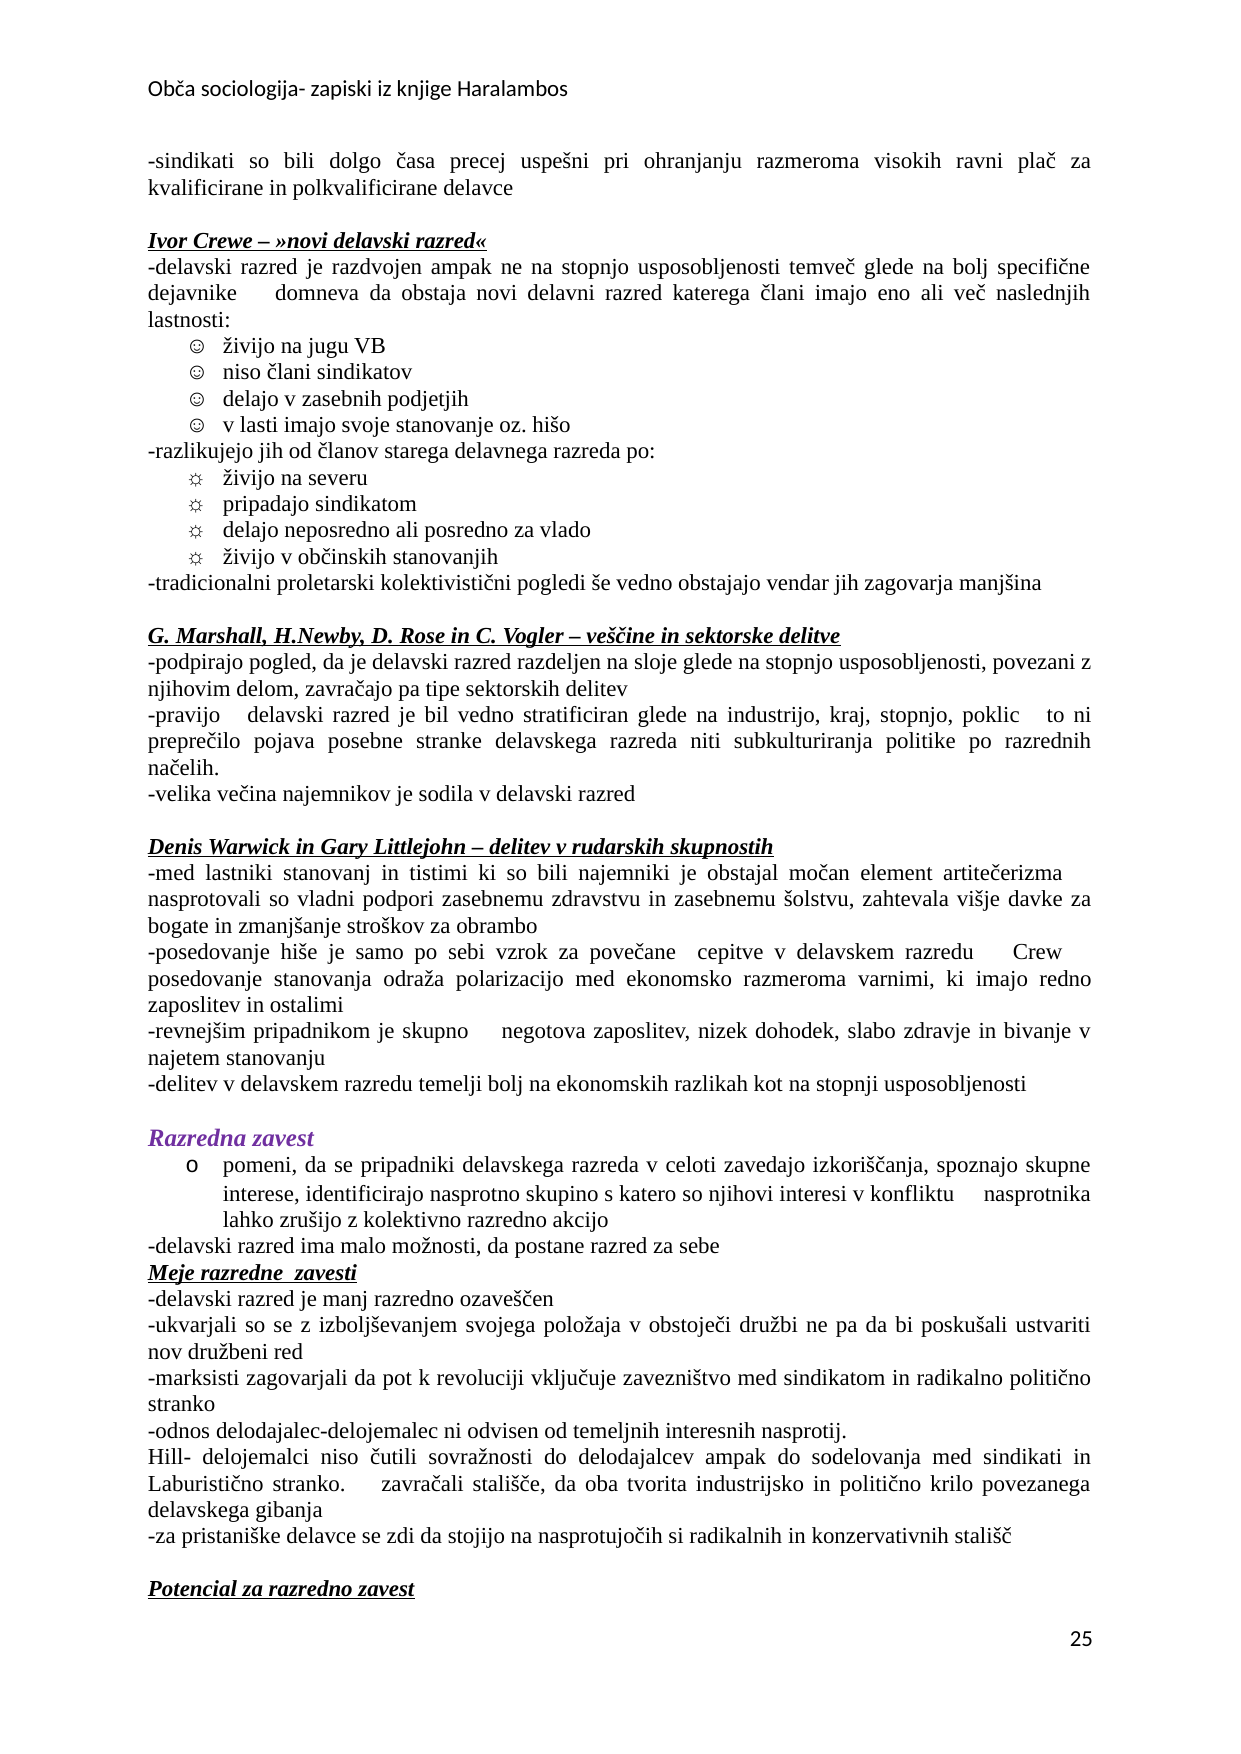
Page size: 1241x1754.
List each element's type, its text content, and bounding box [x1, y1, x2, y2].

text Meje razredne zavesti [148, 1259, 1093, 1285]
text -marksisti zagovarjali da pot k revoluciji vključuje zavezništvo med sindikatom in radikalno politično stranko [148, 1364, 1093, 1417]
text -sindikati so bili dolgo časa precej uspešni pri ohranjanju razmeroma visokih ravni plač za kvalificirane in polkvalificirane delavce [148, 148, 1093, 200]
list pripadajo sindikatom [185, 490, 1093, 517]
text -za pristaniške delavce se zdi da stojijo na nasprotujočih si radikalnih in konzervativnih stališč [148, 1522, 1093, 1549]
text Razredna zavest [148, 1123, 1093, 1151]
list živijo na severu [185, 464, 1093, 490]
text Ivor Crewe – »novi delavski razred« [148, 227, 1093, 253]
list živijo na jugu VB [185, 332, 1093, 358]
list živijo v občinskih stanovanjih [185, 543, 1093, 569]
text -delavski razred je manj razredno ozaveščen [148, 1285, 1093, 1311]
text -revnejšim pripadnikom je skupno  negotova zaposlitev, nizek dohodek, slabo zdravje in bivanje v najetem stanovanju [148, 1017, 1093, 1070]
text -posedovanje hiše je samo po sebi vzrok za povečane cepitve v delavskem razredu  Crew  posedovanje stanovanja odraža polarizacijo med ekonomsko razmeroma varnimi, ki imajo redno zaposlitev in ostalimi [148, 938, 1093, 1017]
text -pravijo delavski razred je bil vedno stratificiran glede na industrijo, kraj, stopnjo, poklic to ni preprečilo pojava posebne stranke delavskega razreda niti subkulturiranja politike po razrednih načelih. [148, 701, 1093, 780]
text G. Marshall, H.Newby, D. Rose in C. Vogler – veščine in sektorske delitve [148, 622, 1093, 648]
text -podpirajo pogled, da je delavski razred razdeljen na sloje glede na stopnjo usposobljenosti, povezani z njihovim delom, zavračajo pa tipe sektorskih delitev [148, 648, 1093, 701]
text -med lastniki stanovanj in tistimi ki so bili najemniki je obstajal močan element artitečerizma  nasprotovali so vladni podpori zasebnemu zdravstvu in zasebnemu šolstvu, zahtevala višje davke za bogate in zmanjšanje stroškov za obrambo [148, 859, 1093, 938]
list delajo neposredno ali posredno za vlado [185, 517, 1093, 543]
list pomeni, da se pripadniki delavskega razreda v celoti zavedajo izkoriščanja, spoznajo skupne interese, identificirajo nasprotno skupino s katero so njihovi interesi v konfliktu  nasprotnika lahko zrušijo z kolektivno razredno akcijo [185, 1151, 1093, 1232]
text -tradicionalni proletarski kolektivistični pogledi še vedno obstajajo vendar jih zagovarja manjšina [148, 569, 1093, 596]
text -delitev v delavskem razredu temelji bolj na ekonomskih razlikah kot na stopnji usposobljenosti [148, 1070, 1093, 1096]
text -delavski razred ima malo možnosti, da postane razred za sebe [148, 1232, 1093, 1259]
text Hill- delojemalci niso čutili sovražnosti do delodajalcev ampak do sodelovanja med sindikati in Laburistično stranko.  zavračali stališče, da oba tvorita industrijsko in politično krilo povezanega delavskega gibanja [148, 1443, 1093, 1522]
text Potencial za razredno zavest [148, 1575, 1093, 1601]
list niso člani sindikatov [185, 358, 1093, 385]
text -delavski razred je razdvojen ampak ne na stopnjo usposobljenosti temveč glede na bolj specifične dejavnike  domneva da obstaja novi delavni razred katerega člani imajo eno ali več naslednjih lastnosti: [148, 253, 1093, 332]
text Denis Warwick in Gary Littlejohn – delitev v rudarskih skupnostih [148, 833, 1093, 859]
list v lasti imajo svoje stanovanje oz. hišo [185, 411, 1093, 437]
text -velika večina najemnikov je sodila v delavski razred [148, 780, 1093, 806]
list delajo v zasebnih podjetjih [185, 385, 1093, 411]
text -ukvarjali so se z izboljševanjem svojega položaja v obstoječi družbi ne pa da bi poskušali ustvariti nov družbeni red [148, 1311, 1093, 1364]
text -odnos delodajalec-delojemalec ni odvisen od temeljnih interesnih nasprotij. [148, 1417, 1093, 1443]
text -razlikujejo jih od članov starega delavnega razreda po: [148, 437, 1093, 464]
